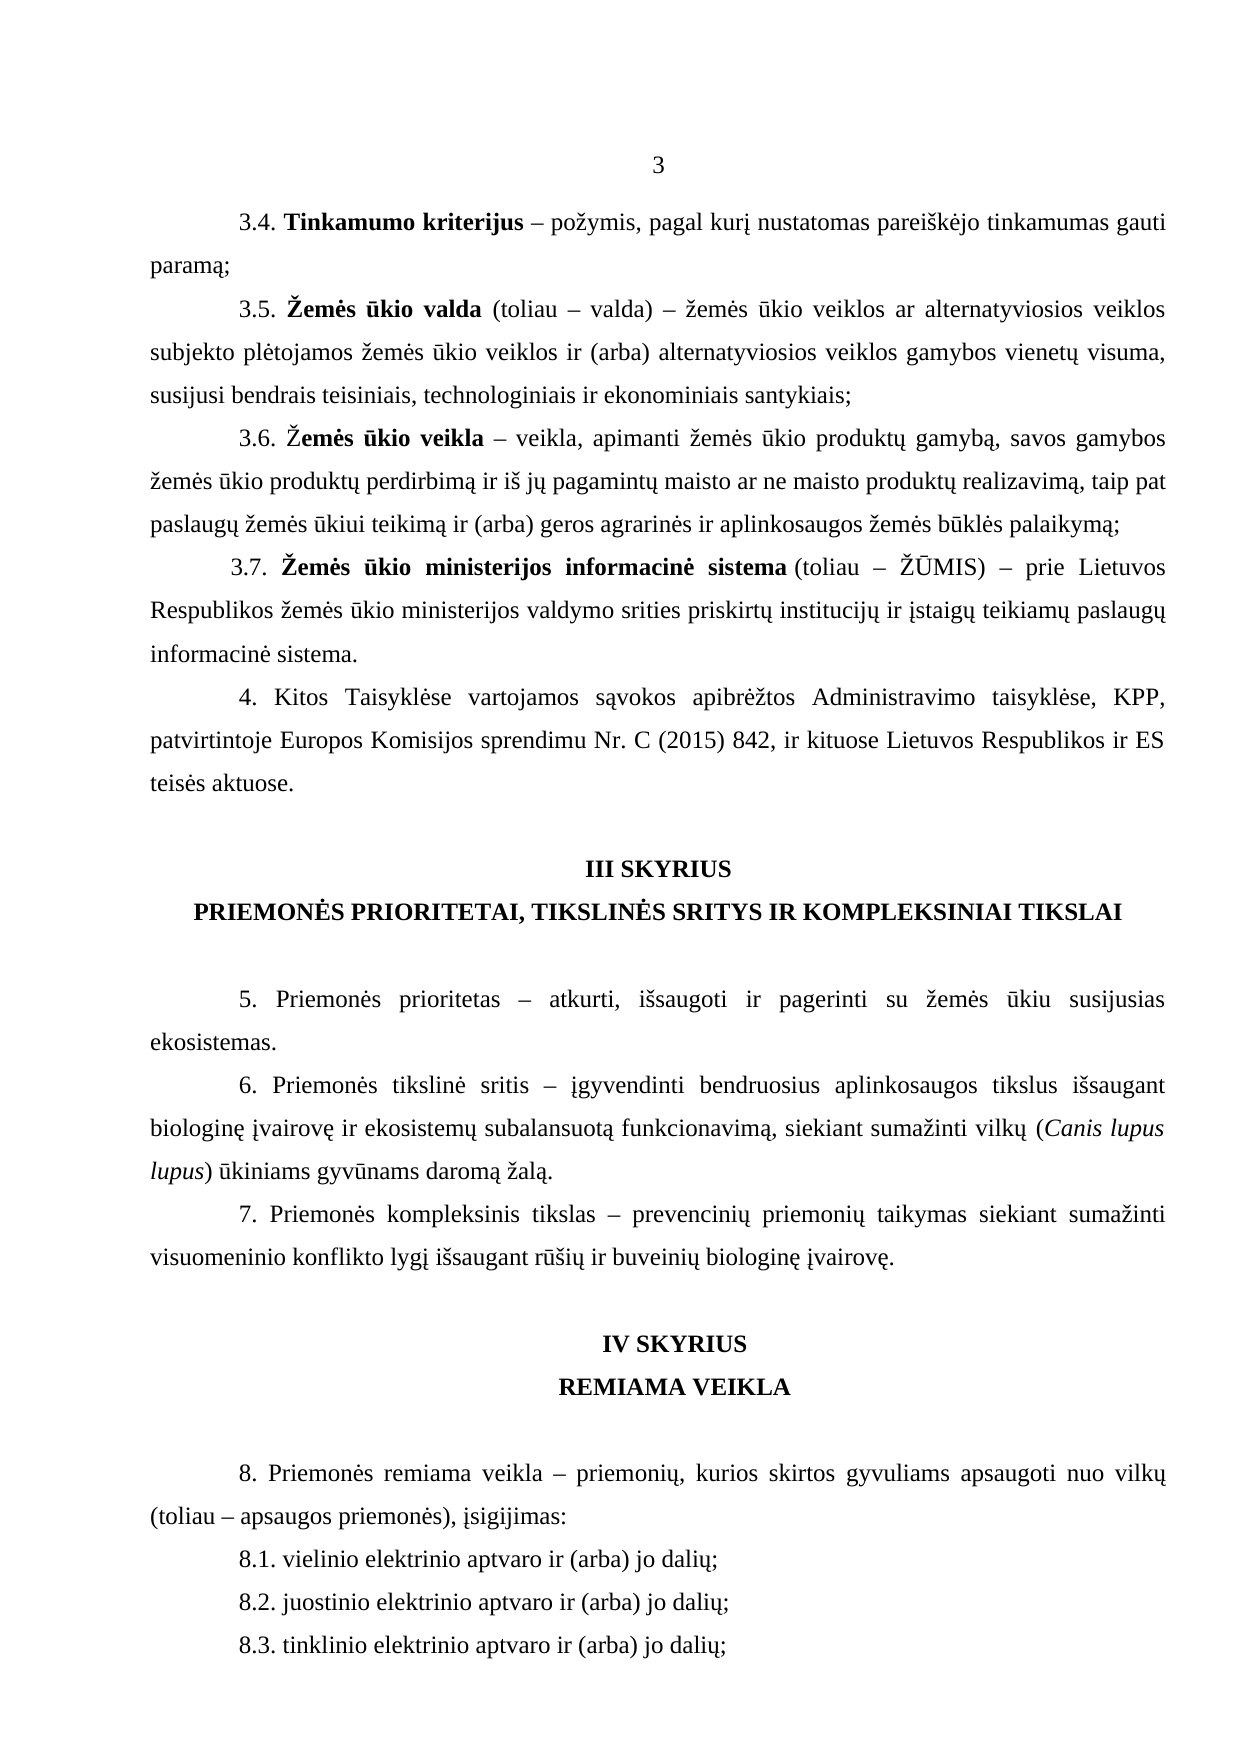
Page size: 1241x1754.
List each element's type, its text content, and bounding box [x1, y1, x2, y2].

text III SKYRIUS [150, 854, 1167, 883]
text 3.6. Žemės ūkio veikla – veikla, apimanti žemės ūkio produktų gamybą, savos gamybos žemės ūkio produktų perdirbimą ir iš jų pagamintų maisto ar ne maisto produktų realizavimą, taip pat paslaugų žemės ūkiui teikimą ir (arba) geros agrarinės ir aplinkosaugos žemės būklės palaikymą; [150, 423, 1167, 538]
text 8.3. tinklinio elektrinio aptvaro ir (arba) jo dalių; [150, 1631, 1167, 1659]
text 7. Priemonės kompleksinis tikslas – prevencinių priemonių taikymas siekiant sumažinti visuomeninio konflikto lygį išsaugant rūšių ir buveinių biologinę įvairovę. [150, 1199, 1167, 1271]
text IV SKYRIUS [150, 1329, 1167, 1357]
text 5. Priemonės prioritetas – atkurti, išsaugoti ir pagerinti su žemės ūkiu susijusias ekosistemas. [150, 984, 1167, 1056]
text 6. Priemonės tikslinė sritis – įgyvendinti bendruosius aplinkosaugos tikslus išsaugant biologinę įvairovę ir ekosistemų subalansuotą funkcionavimą, siekiant sumažinti vilkų (Canis lupus lupus) ūkiniams gyvūnams daromą žalą. [150, 1070, 1167, 1185]
text 8. Priemonės remiama veikla – priemonių, kurios skirtos gyvuliams apsaugoti nuo vilkų (toliau – apsaugos priemonės), įsigijimas: [150, 1458, 1167, 1530]
text 3.7. Žemės ūkio ministerijos informacinė sistema (toliau – ŽŪMIS) – prie Lietuvos Respublikos žemės ūkio ministerijos valdymo srities priskirtų institucijų ir įstaigų teikiamų paslaugų informacinė sistema. [150, 552, 1167, 667]
text PRIEMONĖS PRIORITETAI, TIKSLINĖS SRITYS IR KOMPLEKSINIAI TIKSLAI [150, 897, 1167, 926]
text 4. Kitos Taisyklėse vartojamos sąvokos apibrėžtos Administravimo taisyklėse, KPP, patvirtintoje Europos Komisijos sprendimu Nr. C (2015) 842, ir kituose Lietuvos Respublikos ir ES teisės aktuose. [150, 682, 1167, 797]
text 3.5. Žemės ūkio valda (toliau – valda) – žemės ūkio veiklos ar alternatyviosios veiklos subjekto plėtojamos žemės ūkio veiklos ir (arba) alternatyviosios veiklos gamybos vienetų visuma, susijusi bendrais teisiniais, technologiniais ir ekonominiais santykiais; [150, 294, 1167, 409]
text 3.4. Tinkamumo kriterijus – požymis, pagal kurį nustatomas pareiškėjo tinkamumas gauti paramą; [150, 207, 1167, 279]
text REMIAMA VEIKLA [150, 1372, 1167, 1401]
text 8.1. vielinio elektrinio aptvaro ir (arba) jo dalių; [150, 1544, 1167, 1573]
text 8.2. juostinio elektrinio aptvaro ir (arba) jo dalių; [150, 1587, 1167, 1616]
